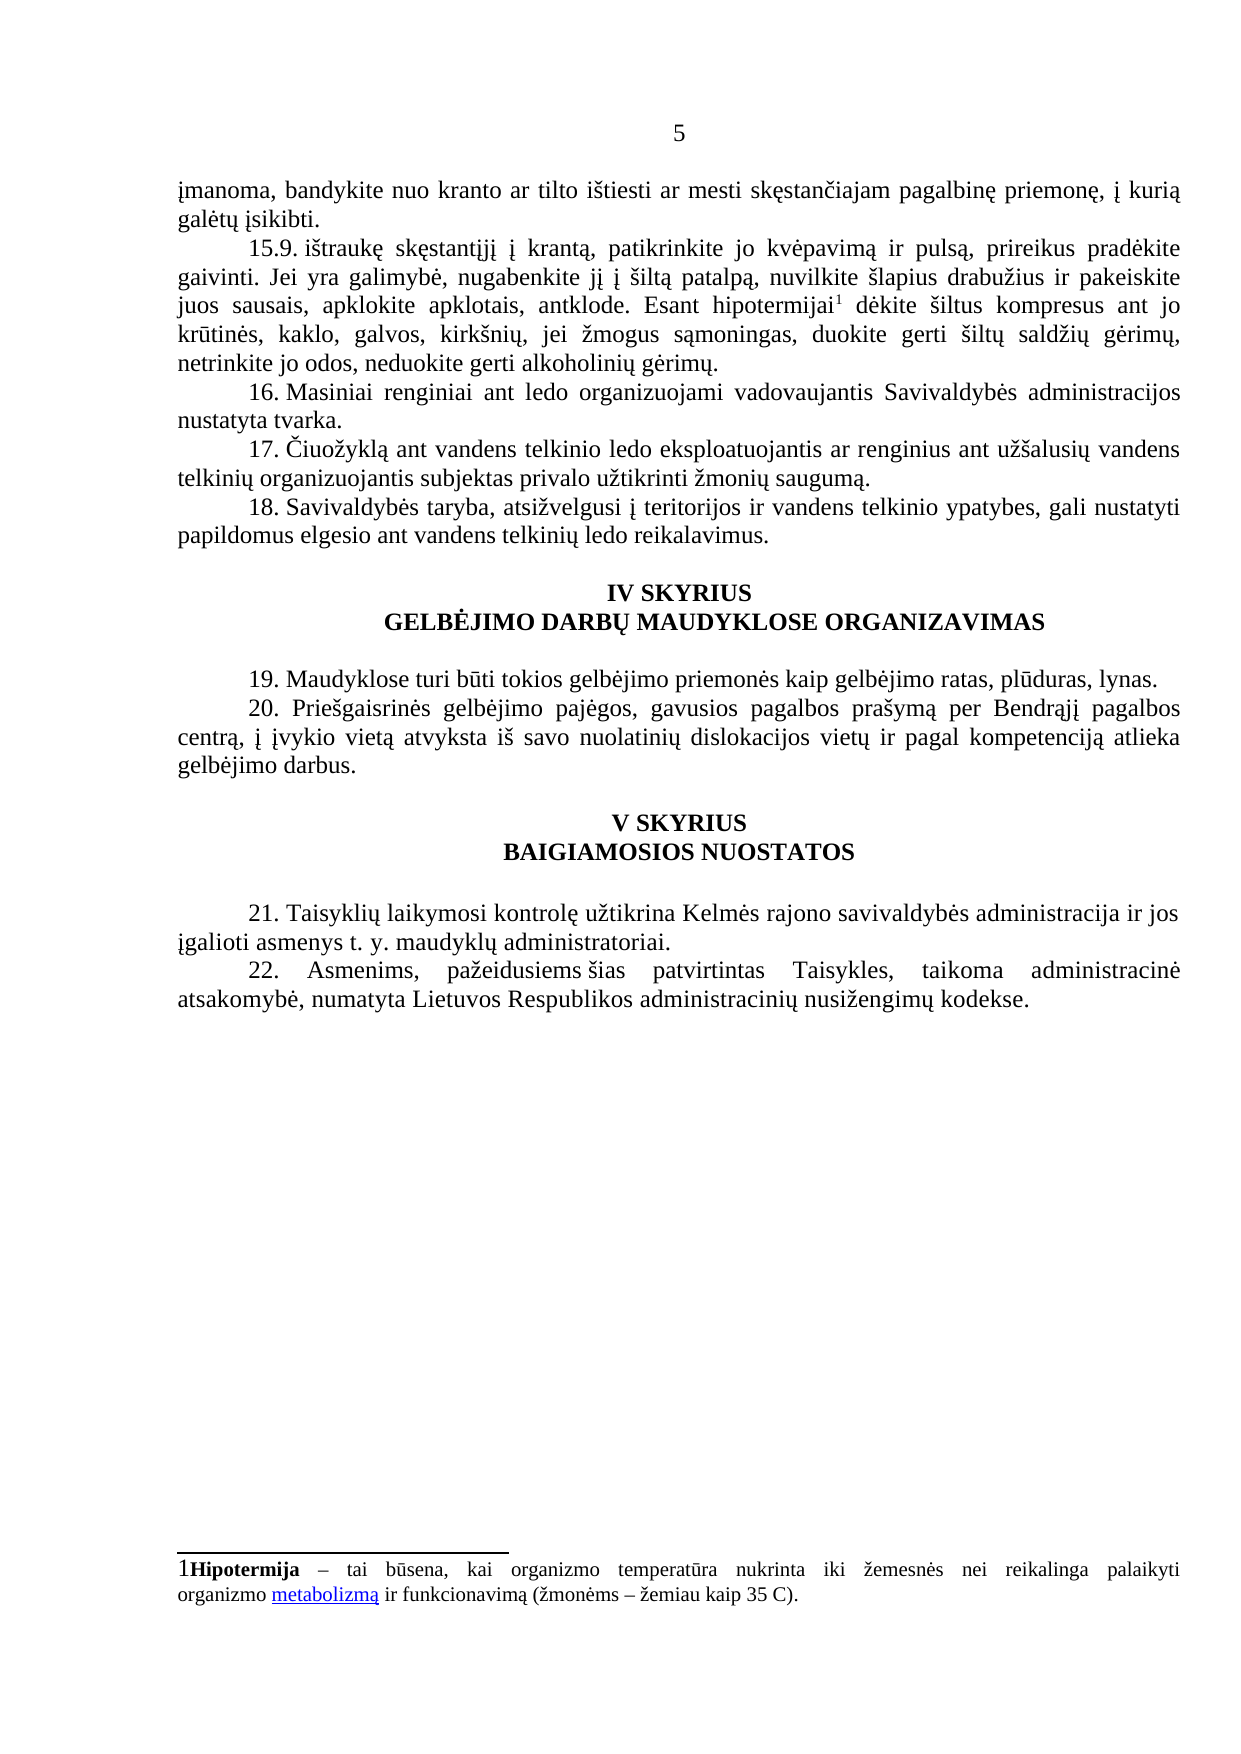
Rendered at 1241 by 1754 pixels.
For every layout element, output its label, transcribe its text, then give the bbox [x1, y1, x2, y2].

text 22. Asmenims, pažeidusiems šias patvirtintas Taisykles, taikoma administracinė atsakomybė, numatyta Lietuvos Respublikos administracinių nusižengimų kodekse. [177, 956, 1181, 1013]
text 18. Savivaldybės taryba, atsižvelgusi į teritorijos ir vandens telkinio ypatybes, gali nustatyti papildomus elgesio ant vandens telkinių ledo reikalavimus. [177, 492, 1181, 549]
text 16. Masiniai renginiai ant ledo organizuojami vadovaujantis Savivaldybės administracijos nustatyta tvarka. [177, 377, 1181, 434]
text 17. Čiuožyklą ant vandens telkinio ledo eksploatuojantis ar renginius ant užšalusių vandens telkinių organizuojantis subjektas privalo užtikrinti žmonių saugumą. [177, 434, 1181, 492]
text IV SKYRIUS [177, 578, 1181, 607]
text V SKYRIUS [177, 808, 1181, 837]
text BAIGIAMOSIOS NUOSTATOS [177, 837, 1181, 866]
text GELBĖJIMO DARBŲ MAUDYKLOSE ORGANIZAVIMAS [177, 607, 1181, 636]
text 21. Taisyklių laikymosi kontrolę užtikrina Kelmės rajono savivaldybės administracija ir jos įgalioti asmenys t. y. maudyklų administratoriai. [177, 898, 1181, 956]
text 19. Maudyklose turi būti tokios gelbėjimo priemonės kaip gelbėjimo ratas, plūduras, lynas. [177, 664, 1181, 693]
text įmanoma, bandykite nuo kranto ar tilto ištiesti ar mesti skęstančiajam pagalbinę priemonę, į kurią galėtų įsikibti. [177, 176, 1181, 233]
text 15.9. ištraukę skęstantįjį į krantą, patikrinkite jo kvėpavimą ir pulsą, prireikus pradėkite gaivinti. Jei yra galimybė, nugabenkite jį į šiltą patalpą, nuvilkite šlapius drabužius ir pakeiskite juos sausais, apklokite apklotais, antklode. Esant hipotermijai dėkite šiltus kompresus ant jo krūtinės, kaklo, galvos, kirkšnių, jei žmogus sąmoningas, duokite gerti šiltų saldžių gėrimų, netrinkite jo odos, neduokite gerti alkoholinių gėrimų. [177, 233, 1181, 377]
text 20. Priešgaisrinės gelbėjimo pajėgos, gavusios pagalbos prašymą per Bendrąjį pagalbos centrą, į įvykio vietą atvyksta iš savo nuolatinių dislokacijos vietų ir pagal kompetenciją atlieka gelbėjimo darbus. [177, 693, 1181, 779]
text Hipotermija – tai būsena, kai organizmo temperatūra nukrinta iki žemesnės nei reikalinga palaikyti organizmo metabolizmą ir funkcionavimą (žmonėms – žemiau kaip 35 C). [177, 1553, 1181, 1606]
